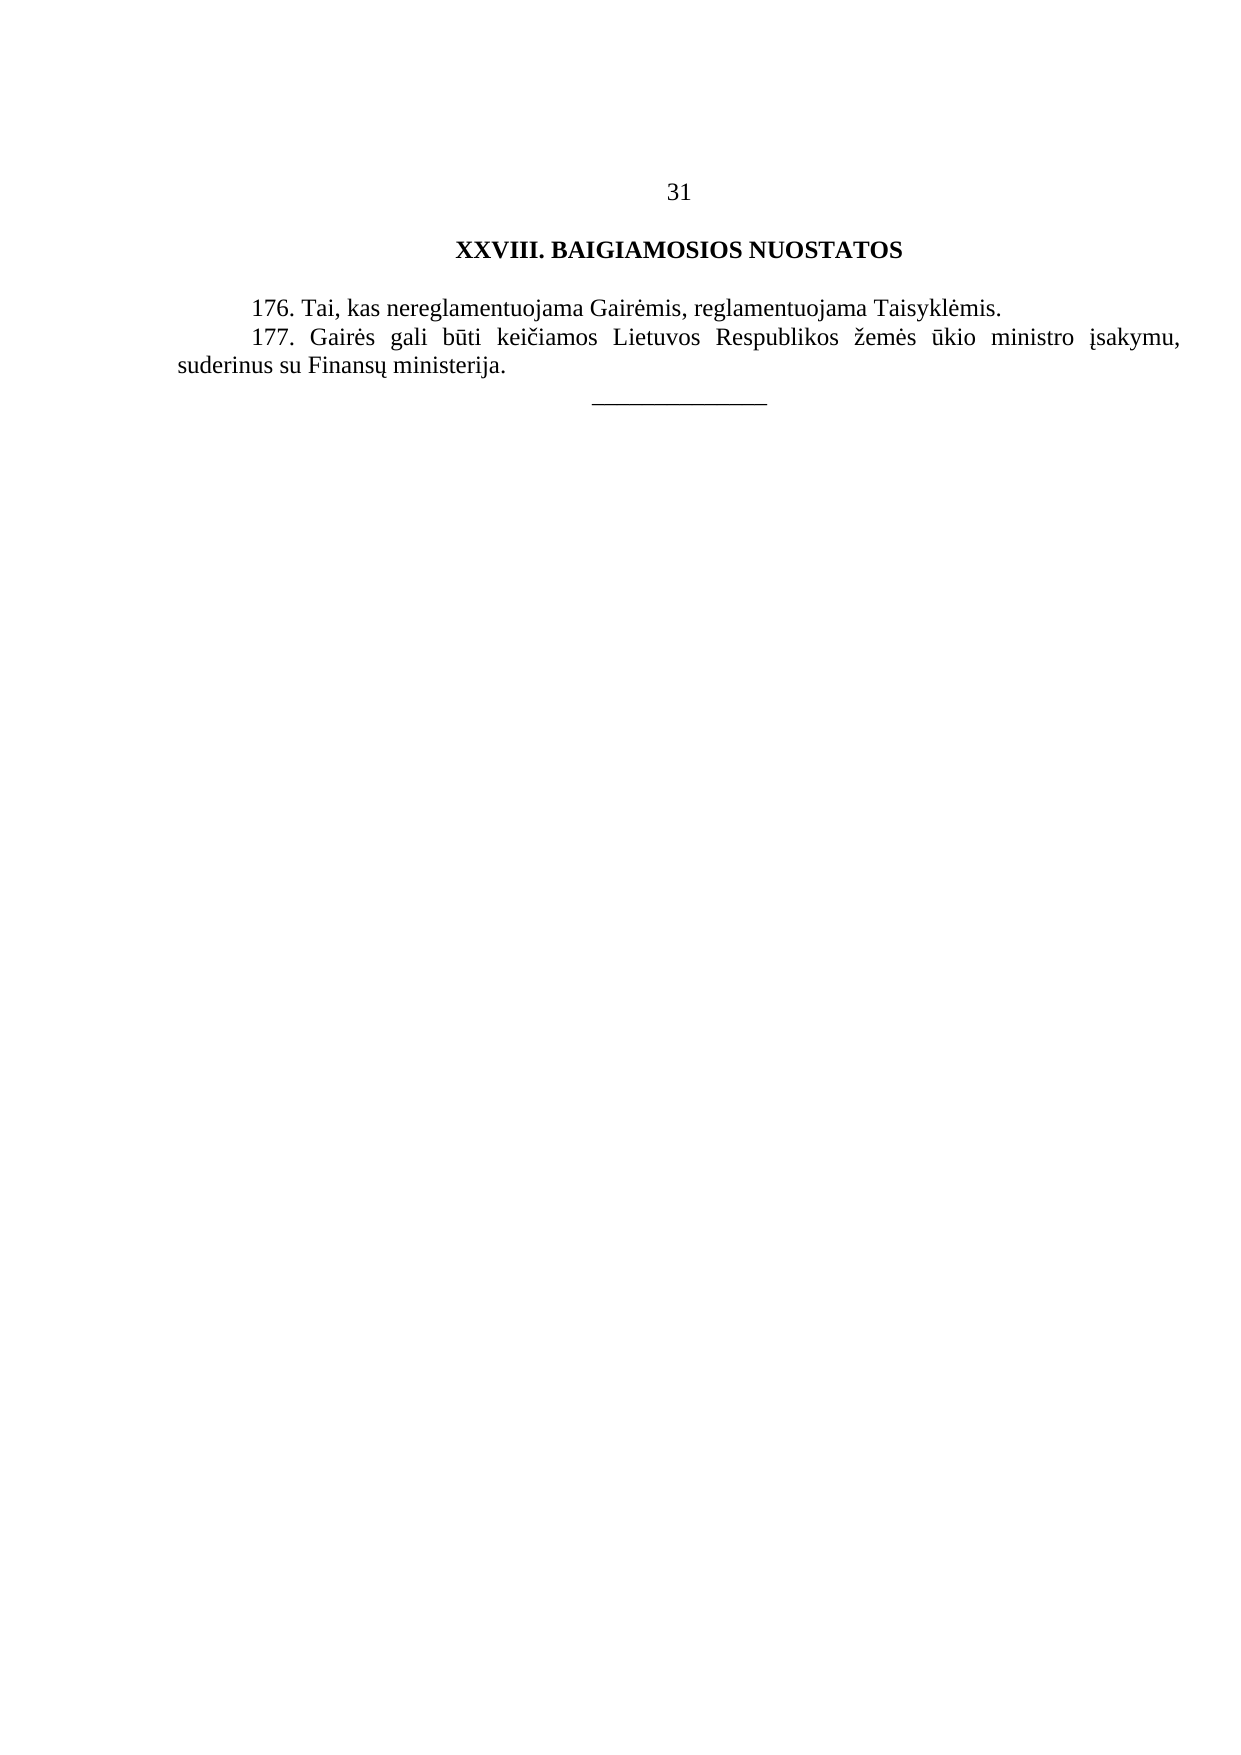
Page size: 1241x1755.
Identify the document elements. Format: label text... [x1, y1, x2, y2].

text XXVIII. BAIGIAMOSIOS NUOSTATOS [177, 235, 1181, 264]
text ______________ [177, 379, 1181, 408]
text 177. Gairės gali būti keičiamos Lietuvos Respublikos žemės ūkio ministro įsakymu, suderinus su Finansų ministerija. [177, 322, 1181, 379]
text 176. Tai, kas nereglamentuojama Gairėmis, reglamentuojama Taisyklėmis. [177, 293, 1181, 322]
